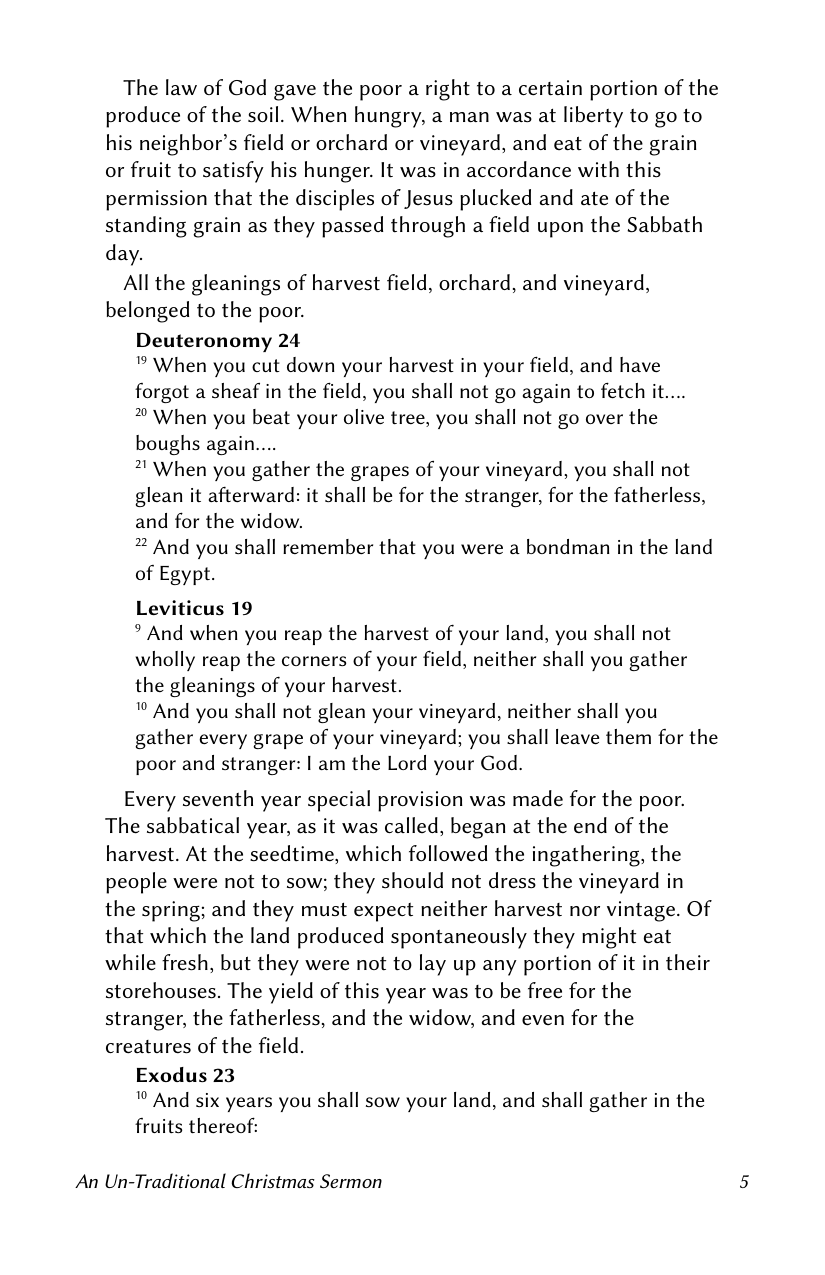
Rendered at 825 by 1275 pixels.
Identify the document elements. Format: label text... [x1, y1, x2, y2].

text Leviticus 19 [135, 596, 720, 621]
text Every seventh year special provision was made for the poor. The sabbatical year, as it was called, began at the end of the harvest. At the seedtime, which followed the ingathering, the people were not to sow; they should not dress the vineyard in the spring; and they must expect neither harvest nor vintage. Of that which the land produced spontaneously they might eat while fresh, but they were not to lay up any portion of it in their storehouses. The yield of this year was to be free for the stranger, the fatherless, and the widow, and even for the creatures of the field. [105, 786, 720, 1059]
text 19 When you cut down your harvest in your field, and have forgot a sheaf in the field, you shall not go again to fetch it…. 20 When you beat your olive tree, you shall not go over the boughs again…. 21 When you gather the grapes of your vineyard, you shall not glean it afterward: it shall be for the stranger, for the fatherless, and for the widow. 22 And you shall remember that you were a bondman in the land of Egypt. [135, 352, 720, 586]
text 9 And when you reap the harvest of your land, you shall not wholly reap the corners of your field, neither shall you gather the gleanings of your harvest. 10 And you shall not glean your vineyard, neither shall you gather every grape of your vineyard; you shall leave them for the poor and stranger: I am the Lord your God. [135, 621, 720, 776]
text Deuteronomy 24 [135, 328, 720, 352]
text The law of God gave the poor a right to a certain portion of the produce of the soil. When hungry, a man was at liberty to go to his neighbor’s field or orchard or vineyard, and eat of the grain or fruit to satisfy his hunger. It was in accordance with this permission that the disciples of Jesus plucked and ate of the standing grain as they passed through a field upon the Sabbath day. [105, 75, 720, 266]
text Exodus 23 [135, 1063, 720, 1088]
text 10 And six years you shall sow your land, and shall gather in the fruits thereof: [135, 1088, 720, 1139]
text All the gleanings of harvest field, orchard, and vineyard, belonged to the poor. [105, 270, 720, 323]
